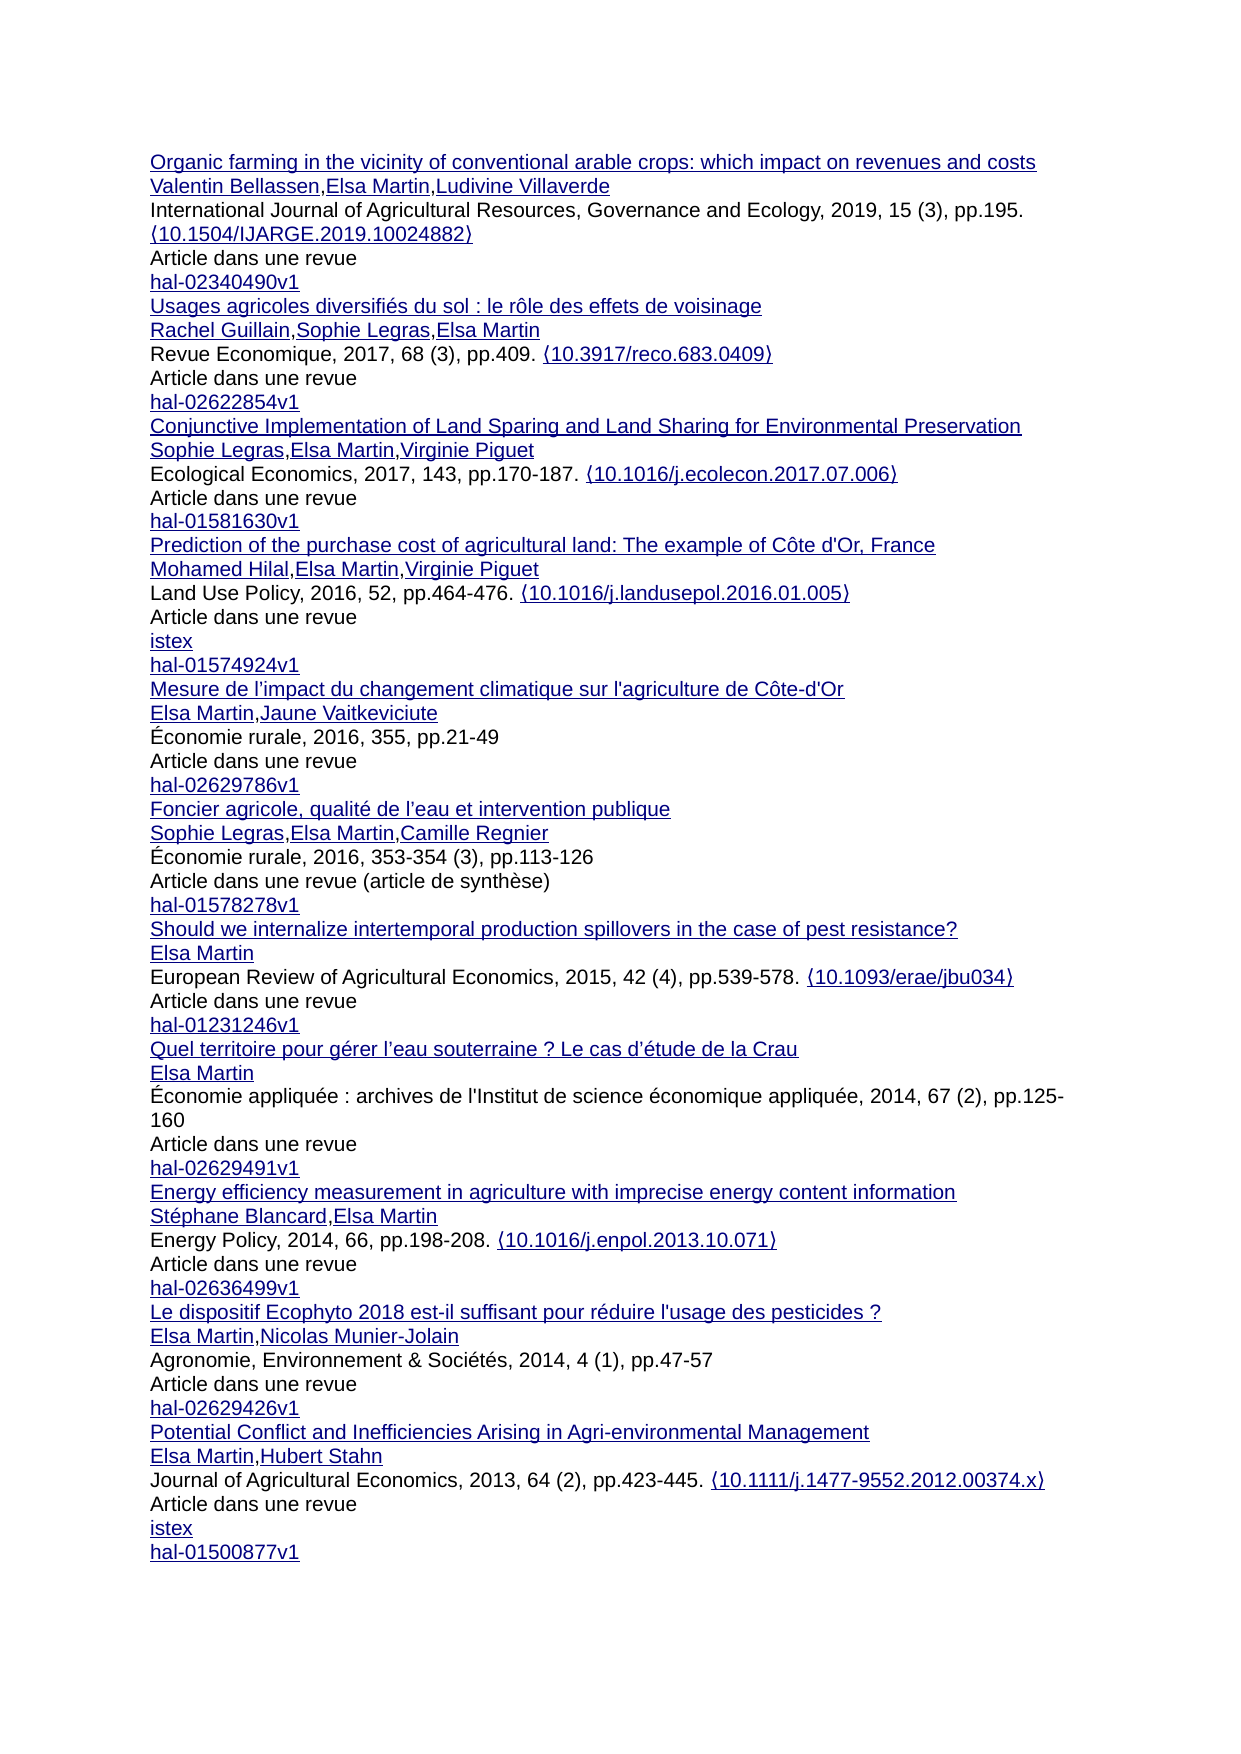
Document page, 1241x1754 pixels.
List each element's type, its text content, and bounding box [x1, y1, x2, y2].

table_cell Mesure de l’impact du changement climatique sur l'agriculture de Côte-d'Or Elsa Martin,Jaune Vaitkeviciute Économie rurale, 2016, 355, pp.21-49 Article dans une revue hal-02629786v1 [150, 677, 1090, 797]
table_cell Usages agricoles diversifiés du sol : le rôle des effets de voisinage Rachel Guillain,Sophie Legras,Elsa Martin Revue Economique, 2017, 68 (3), pp.409. ⟨10.3917/reco.683.0409⟩ Article dans une revue hal-02622854v1 [150, 294, 1090, 413]
table_cell Foncier agricole, qualité de l’eau et intervention publique Sophie Legras,Elsa Martin,Camille Regnier Économie rurale, 2016, 353-354 (3), pp.113-126 Article dans une revue (article de synthèse) hal-01578278v1 [150, 797, 1090, 917]
table_cell Le dispositif Ecophyto 2018 est-il suffisant pour réduire l'usage des pesticides ? Elsa Martin,Nicolas Munier-Jolain Agronomie, Environnement & Sociétés, 2014, 4 (1), pp.47-57 Article dans une revue hal-02629426v1 [150, 1300, 1090, 1420]
table_cell Prediction of the purchase cost of agricultural land: The example of Côte d'Or, France Mohamed Hilal,Elsa Martin,Virginie Piguet Land Use Policy, 2016, 52, pp.464-476. ⟨10.1016/j.landusepol.2016.01.005⟩ Article dans une revue istex hal-01574924v1 [150, 533, 1090, 677]
table_cell Organic farming in the vicinity of conventional arable crops: which impact on revenues and costs Valentin Bellassen,Elsa Martin,Ludivine Villaverde International Journal of Agricultural Resources, Governance and Ecology, 2019, 15 (3), pp.195. ⟨10.1504/IJARGE.2019.10024882⟩ Article dans une revue hal-02340490v1 [150, 150, 1090, 294]
table_cell Conjunctive Implementation of Land Sparing and Land Sharing for Environmental Preservation Sophie Legras,Elsa Martin,Virginie Piguet Ecological Economics, 2017, 143, pp.170-187. ⟨10.1016/j.ecolecon.2017.07.006⟩ Article dans une revue hal-01581630v1 [150, 414, 1090, 533]
table_cell Quel territoire pour gérer l’eau souterraine ? Le cas d’étude de la Crau Elsa Martin Économie appliquée : archives de l'Institut de science économique appliquée, 2014, 67 (2), pp.125-160 Article dans une revue hal-02629491v1 [150, 1036, 1090, 1180]
table_cell Should we internalize intertemporal production spillovers in the case of pest resistance? Elsa Martin European Review of Agricultural Economics, 2015, 42 (4), pp.539-578. ⟨10.1093/erae/jbu034⟩ Article dans une revue hal-01231246v1 [150, 917, 1090, 1036]
table_cell Potential Conflict and Inefficiencies Arising in Agri-environmental Management Elsa Martin,Hubert Stahn Journal of Agricultural Economics, 2013, 64 (2), pp.423-445. ⟨10.1111/j.1477-9552.2012.00374.x⟩ Article dans une revue istex hal-01500877v1 [150, 1420, 1090, 1563]
table_cell Energy efficiency measurement in agriculture with imprecise energy content information Stéphane Blancard,Elsa Martin Energy Policy, 2014, 66, pp.198-208. ⟨10.1016/j.enpol.2013.10.071⟩ Article dans une revue hal-02636499v1 [150, 1180, 1090, 1300]
